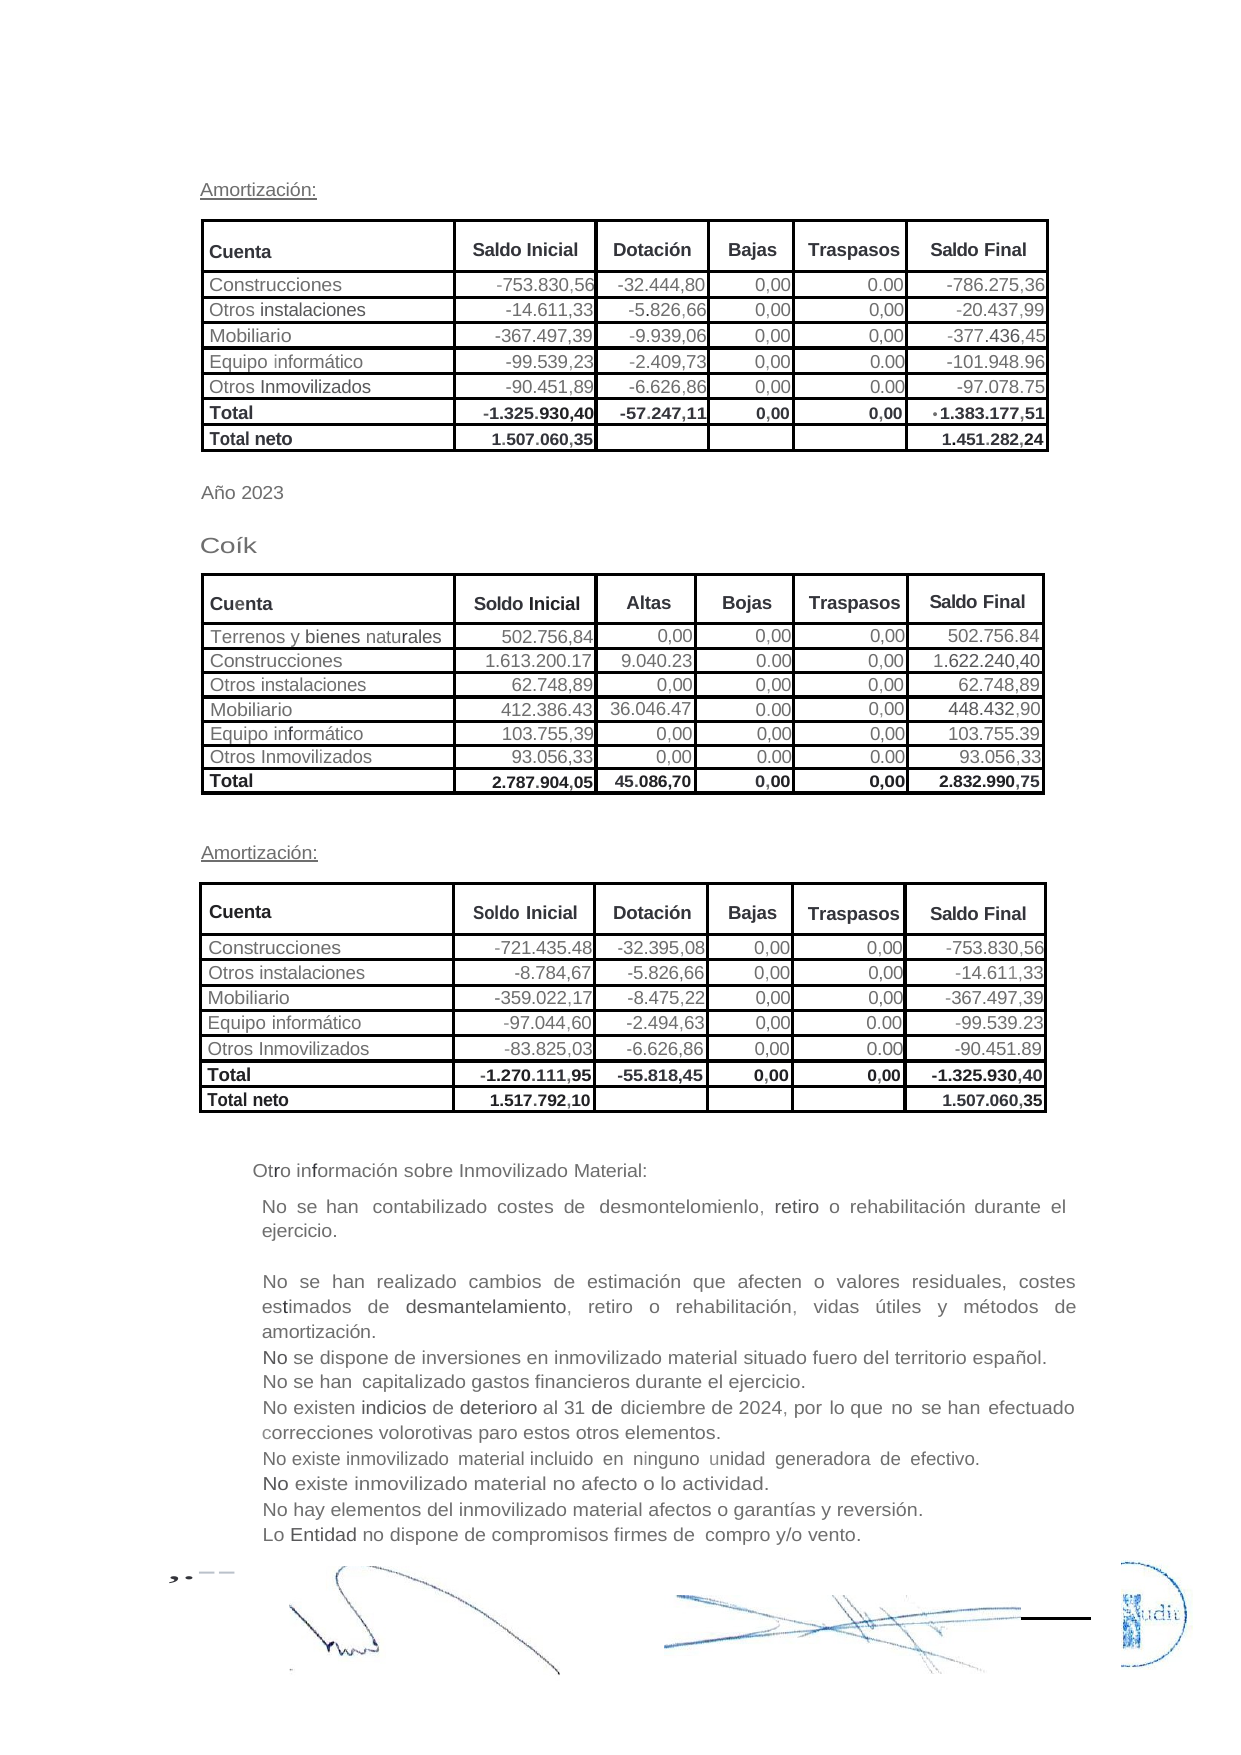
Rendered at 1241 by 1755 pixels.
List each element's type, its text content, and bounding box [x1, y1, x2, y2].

table_cell 0,00 [710, 400, 792, 423]
table_cell -1.325.930,40 [456, 400, 594, 423]
table_cell 0,00 [697, 723, 792, 744]
table_cell Total [204, 770, 453, 791]
table_cell Equipo informático [204, 723, 453, 744]
table_cell -753.830,56 [456, 273, 594, 296]
text No existe inmovilizado material incluido en ninguno unidad generadora de efectivo. No existe inmovilizado material no afecto o lo actividad. [262, 1447, 1004, 1494]
table_cell -14.611,33 [907, 961, 1044, 984]
table_cell 0,00 [709, 1012, 791, 1033]
table_cell 36.046.47 [598, 699, 694, 719]
table_header Bajas [709, 885, 791, 933]
table_cell 0,00 [795, 650, 906, 671]
table_cell -55.818,45 [596, 1063, 706, 1085]
table_cell 0,00 [598, 625, 694, 647]
table_header Saldo Final [908, 222, 1046, 270]
table_cell 0,00 [795, 299, 905, 321]
table_cell 0,00 [598, 747, 694, 767]
table_cell 0,00 [795, 674, 906, 695]
table_cell [596, 1088, 706, 1110]
table_cell [710, 426, 792, 449]
text Año 2023 [201, 482, 1241, 503]
table_cell 0,00 [697, 625, 792, 647]
text No se han contabilizado costes de desmontelomienlo, retiro o rehabilitación durante el ejercicio. [262, 1196, 1089, 1242]
table_cell -786.275,36 [908, 273, 1046, 296]
table_cell -83.825,03 [455, 1037, 593, 1059]
table_cell 103.755.39 [909, 723, 1042, 744]
table_cell 0.00 [697, 650, 792, 671]
table_cell -32.395,08 [596, 936, 706, 958]
table_cell -90.451,89 [456, 375, 594, 397]
table_cell -721.435.48 [455, 936, 593, 958]
table_cell 0.00 [795, 350, 905, 372]
table_cell 502.756.84 [909, 625, 1042, 647]
table_cell 448.432,90 [909, 699, 1042, 719]
table_cell [794, 1088, 903, 1110]
table_cell -1.270.111,95 [455, 1063, 593, 1085]
table_cell [598, 426, 707, 449]
table_cell Otros instalaciones [204, 299, 453, 321]
table_cell Total [202, 1063, 452, 1085]
table_cell 0,00 [709, 987, 791, 1009]
table_cell 0,00 [795, 625, 906, 647]
table_cell 2.832.990,75 [909, 770, 1042, 791]
table_cell 0,00 [794, 961, 903, 984]
table_cell 0,00 [709, 1063, 791, 1085]
table_cell -32.444,80 [598, 273, 707, 296]
table_cell -2.409,73 [598, 350, 707, 372]
table_cell 502.756,84 [456, 625, 594, 647]
table_header Saldo Inicial [456, 222, 594, 270]
table_cell [795, 426, 905, 449]
table_cell 0,00 [794, 936, 903, 958]
table_cell [709, 1088, 791, 1110]
table_cell 0,00 [794, 1063, 903, 1085]
table_cell 0,00 [710, 273, 792, 296]
table_cell -57.247,11 [598, 400, 707, 423]
table_header Dotación [596, 885, 706, 933]
table_cell 0,00 [795, 400, 905, 423]
text Coík [199, 533, 1241, 558]
table_cell 0,00 [697, 674, 792, 695]
table_cell -5.826,66 [596, 961, 706, 984]
table_cell 0,00 [710, 350, 792, 372]
table_cell -8.475,22 [596, 987, 706, 1009]
table_cell -97.078.75 [908, 375, 1046, 397]
text Amortización: [200, 179, 1241, 201]
table_cell Mobiliario [204, 699, 453, 719]
table_header Soldo Inicial [456, 576, 594, 622]
table_cell 0,00 [598, 723, 694, 744]
text No existen indicios de deterioro al 31 de diciembre de 2024, por lo que no se han efectuado correcciones volorotivas paro estos otros elementos. [262, 1397, 1176, 1444]
table_cell 0.00 [795, 273, 905, 296]
table_cell Otros instalaciones [202, 961, 452, 984]
table_cell 0,00 [795, 699, 906, 719]
table_cell 0,00 [697, 770, 792, 791]
table_cell 1.451.282,24 [908, 426, 1046, 449]
table_cell 93.056,33 [456, 747, 594, 767]
table_cell 9.040.23 [598, 650, 694, 671]
table_cell Otros Inmovilizados [204, 747, 453, 767]
table_cell Otros Inmovilizados [204, 375, 453, 397]
table_cell -14.611,33 [456, 299, 594, 321]
table_cell Mobiliario [202, 987, 452, 1009]
table_cell 1.613.200.17 [456, 650, 594, 671]
table_header Cuenta [204, 576, 453, 622]
table_cell Otros Inmovilizados [202, 1037, 452, 1059]
table_cell -90.451.89 [907, 1037, 1044, 1059]
table_cell 1.517.792,10 [455, 1088, 593, 1110]
table_cell -377.436,45 [908, 324, 1046, 346]
table_cell 0,00 [794, 987, 903, 1009]
table_cell -2.494,63 [596, 1012, 706, 1033]
table_cell -6.626,86 [598, 375, 707, 397]
table_header Bojas [697, 576, 792, 622]
table_cell Equipo informático [204, 350, 453, 372]
table_cell 1.507.060,35 [907, 1088, 1044, 1110]
table_cell 0,00 [710, 299, 792, 321]
table_cell Total [204, 400, 453, 423]
text No se dispone de inversiones en inmovilizado material situado fuero del territorio español. No se han capitalizado gastos financieros durante el ejercicio. [262, 1346, 1055, 1393]
table_cell 0.00 [795, 747, 906, 767]
table_header Saldo Final [909, 576, 1042, 622]
table_cell 412.386.43 [456, 699, 594, 719]
table_cell 0.00 [697, 747, 792, 767]
table_cell 0.00 [794, 1037, 903, 1059]
table_cell Construcciones [204, 273, 453, 296]
table_cell 0,00 [709, 961, 791, 984]
table_cell 0,00 [598, 674, 694, 695]
table_cell -99.539,23 [456, 350, 594, 372]
table_cell Total neto [204, 426, 453, 449]
table_cell Construcciones [202, 936, 452, 958]
table_cell -6.626,86 [596, 1037, 706, 1059]
table_cell 0,00 [709, 1037, 791, 1059]
table_cell 2.787.904,05 [456, 770, 594, 791]
table_header Cuenta [204, 222, 453, 270]
table_cell Equipo informático [202, 1012, 452, 1033]
table_header Saldo Final [907, 885, 1044, 933]
table_cell 0,00 [710, 375, 792, 397]
table_header Cuenta [202, 885, 452, 933]
text Otro información sobre Inmovilizado Material: [252, 1160, 1241, 1182]
table_header Traspasos [795, 222, 905, 270]
table_header Soldo Inicial [455, 885, 593, 933]
table_cell Construcciones [204, 650, 453, 671]
table_cell 0,00 [795, 723, 906, 744]
table_cell 45.086,70 [598, 770, 694, 791]
table_cell 1.622.240,40 [909, 650, 1042, 671]
table_cell Otros instalaciones [204, 674, 453, 695]
table_cell 0,00 [795, 324, 905, 346]
table_header Dotación [598, 222, 707, 270]
table_cell -1.325.930,40 [907, 1063, 1044, 1085]
table_cell -97.044,60 [455, 1012, 593, 1033]
table_cell Mobiliario [204, 324, 453, 346]
table_cell -753.830,56 [907, 936, 1044, 958]
table_cell 0,00 [709, 936, 791, 958]
table_cell -101.948.96 [908, 350, 1046, 372]
text No hay elementos del inmovilizado material afectos o garantías y reversión. Lo Entidad no dispone de compromisos firmes de compro y/o vento. [262, 1499, 935, 1546]
table_cell -8.784,67 [455, 961, 593, 984]
table_cell -367.497,39 [456, 324, 594, 346]
table_cell -99.539.23 [907, 1012, 1044, 1033]
table_cell Total neto [202, 1088, 452, 1110]
table_cell 62.748,89 [909, 674, 1042, 695]
table_header Traspasos [794, 885, 903, 933]
table_cell -359.022,17 [455, 987, 593, 1009]
table_cell 0.00 [795, 375, 905, 397]
table_cell 0.00 [794, 1012, 903, 1033]
table_header Traspasos [795, 576, 906, 622]
table_cell 93.056,33 [909, 747, 1042, 767]
table_cell Terrenos y bienes naturales [204, 625, 453, 647]
table_header Bajas [710, 222, 792, 270]
text ,.-- [167, 1554, 237, 1585]
table_cell -9.939,06 [598, 324, 707, 346]
table_cell 62.748,89 [456, 674, 594, 695]
table_cell -367.497,39 [907, 987, 1044, 1009]
table_header Altas [598, 576, 694, 622]
table_cell -20.437,99 [908, 299, 1046, 321]
table_cell 1.383.177,51 [908, 400, 1046, 423]
table_cell 0,00 [795, 770, 906, 791]
table_cell -5.826,66 [598, 299, 707, 321]
table_cell 0,00 [710, 324, 792, 346]
text No se han realizado cambios de estimación que afecten o valores residuales, costes estimados de desmantelamiento, retiro o rehabilitación, vidas útiles y métodos de amortización. [262, 1271, 1077, 1343]
table_cell 1.507.060,35 [456, 426, 594, 449]
table_cell 0.00 [697, 699, 792, 719]
table_cell 103.755,39 [456, 723, 594, 744]
text Amortización: [201, 842, 1241, 863]
